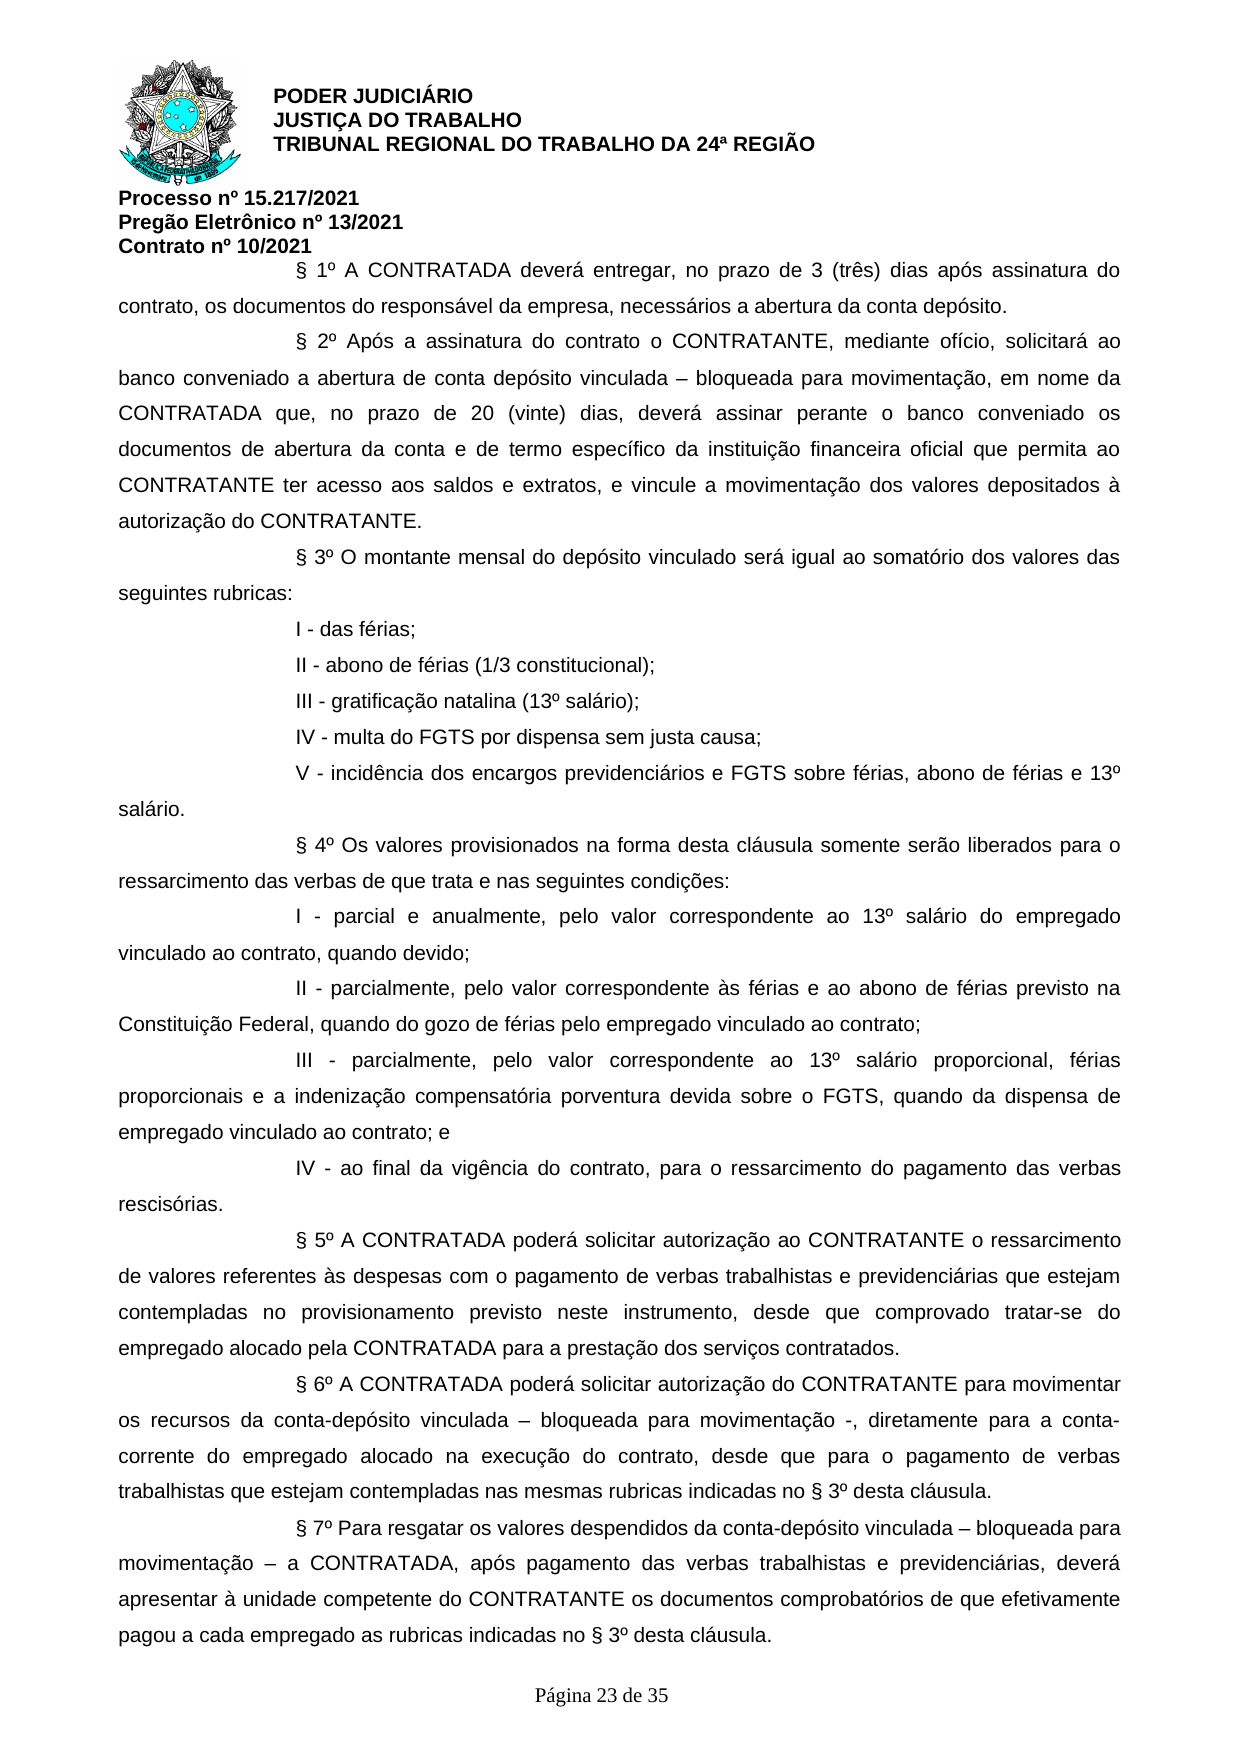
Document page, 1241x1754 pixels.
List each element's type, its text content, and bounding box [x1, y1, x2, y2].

text § 7º Para resgatar os valores despendidos da conta-depósito vinculada – bloqueada para movimentação – a CONTRATADA, após pagamento das verbas trabalhistas e previdenciárias, deverá apresentar à unidade competente do CONTRATANTE os documentos comprobatórios de que efetivamente pagou a cada empregado as rubricas indicadas no § 3º desta cláusula. [118, 1515, 1122, 1647]
text II - abono de férias (1/3 constitucional); [118, 653, 1122, 677]
text I - das férias; [118, 617, 1122, 641]
text § 2º Após a assinatura do contrato o CONTRATANTE, mediante ofício, solicitará ao banco conveniado a abertura de conta depósito vinculada – bloqueada para movimentação, em nome da CONTRATADA que, no prazo de 20 (vinte) dias, deverá assinar perante o banco conveniado os documentos de abertura da conta e de termo específico da instituição financeira oficial que permita ao CONTRATANTE ter acesso aos saldos e extratos, e vincule a movimentação dos valores depositados à autorização do CONTRATANTE. [118, 329, 1122, 533]
text § 3º O montante mensal do depósito vinculado será igual ao somatório dos valores das seguintes rubricas: [118, 545, 1122, 605]
text II - parcialmente, pelo valor correspondente às férias e ao abono de férias previsto na Constituição Federal, quando do gozo de férias pelo empregado vinculado ao contrato; [118, 976, 1122, 1036]
text § 5º A CONTRATADA poderá solicitar autorização ao CONTRATANTE o ressarcimento de valores referentes às despesas com o pagamento de verbas trabalhistas e previdenciárias que estejam contempladas no provisionamento previsto neste instrumento, desde que comprovado tratar-se do empregado alocado pela CONTRATADA para a prestação dos serviços contratados. [118, 1228, 1122, 1359]
text IV - ao final da vigência do contrato, para o ressarcimento do pagamento das verbas rescisórias. [118, 1156, 1122, 1216]
text § 4º Os valores provisionados na forma desta cláusula somente serão liberados para o ressarcimento das verbas de que trata e nas seguintes condições: [118, 832, 1122, 892]
text I - parcial e anualmente, pelo valor correspondente ao 13º salário do empregado vinculado ao contrato, quando devido; [118, 904, 1122, 964]
text § 6º A CONTRATADA poderá solicitar autorização do CONTRATANTE para movimentar os recursos da conta-depósito vinculada – bloqueada para movimentação -, diretamente para a conta-corrente do empregado alocado na execução do contrato, desde que para o pagamento de verbas trabalhistas que estejam contempladas nas mesmas rubricas indicadas no § 3º desta cláusula. [118, 1372, 1122, 1503]
text III - gratificação natalina (13º salário); [118, 689, 1122, 713]
text III - parcialmente, pelo valor correspondente ao 13º salário proporcional, férias proporcionais e a indenização compensatória porventura devida sobre o FGTS, quando da dispensa de empregado vinculado ao contrato; e [118, 1048, 1122, 1144]
text V - incidência dos encargos previdenciários e FGTS sobre férias, abono de férias e 13º salário. [118, 761, 1122, 821]
text § 1º A CONTRATADA deverá entregar, no prazo de 3 (três) dias após assinatura do contrato, os documentos do responsável da empresa, necessários a abertura da conta depósito. [118, 257, 1122, 317]
text IV - multa do FGTS por dispensa sem justa causa; [118, 725, 1122, 749]
picture [118, 59, 243, 186]
